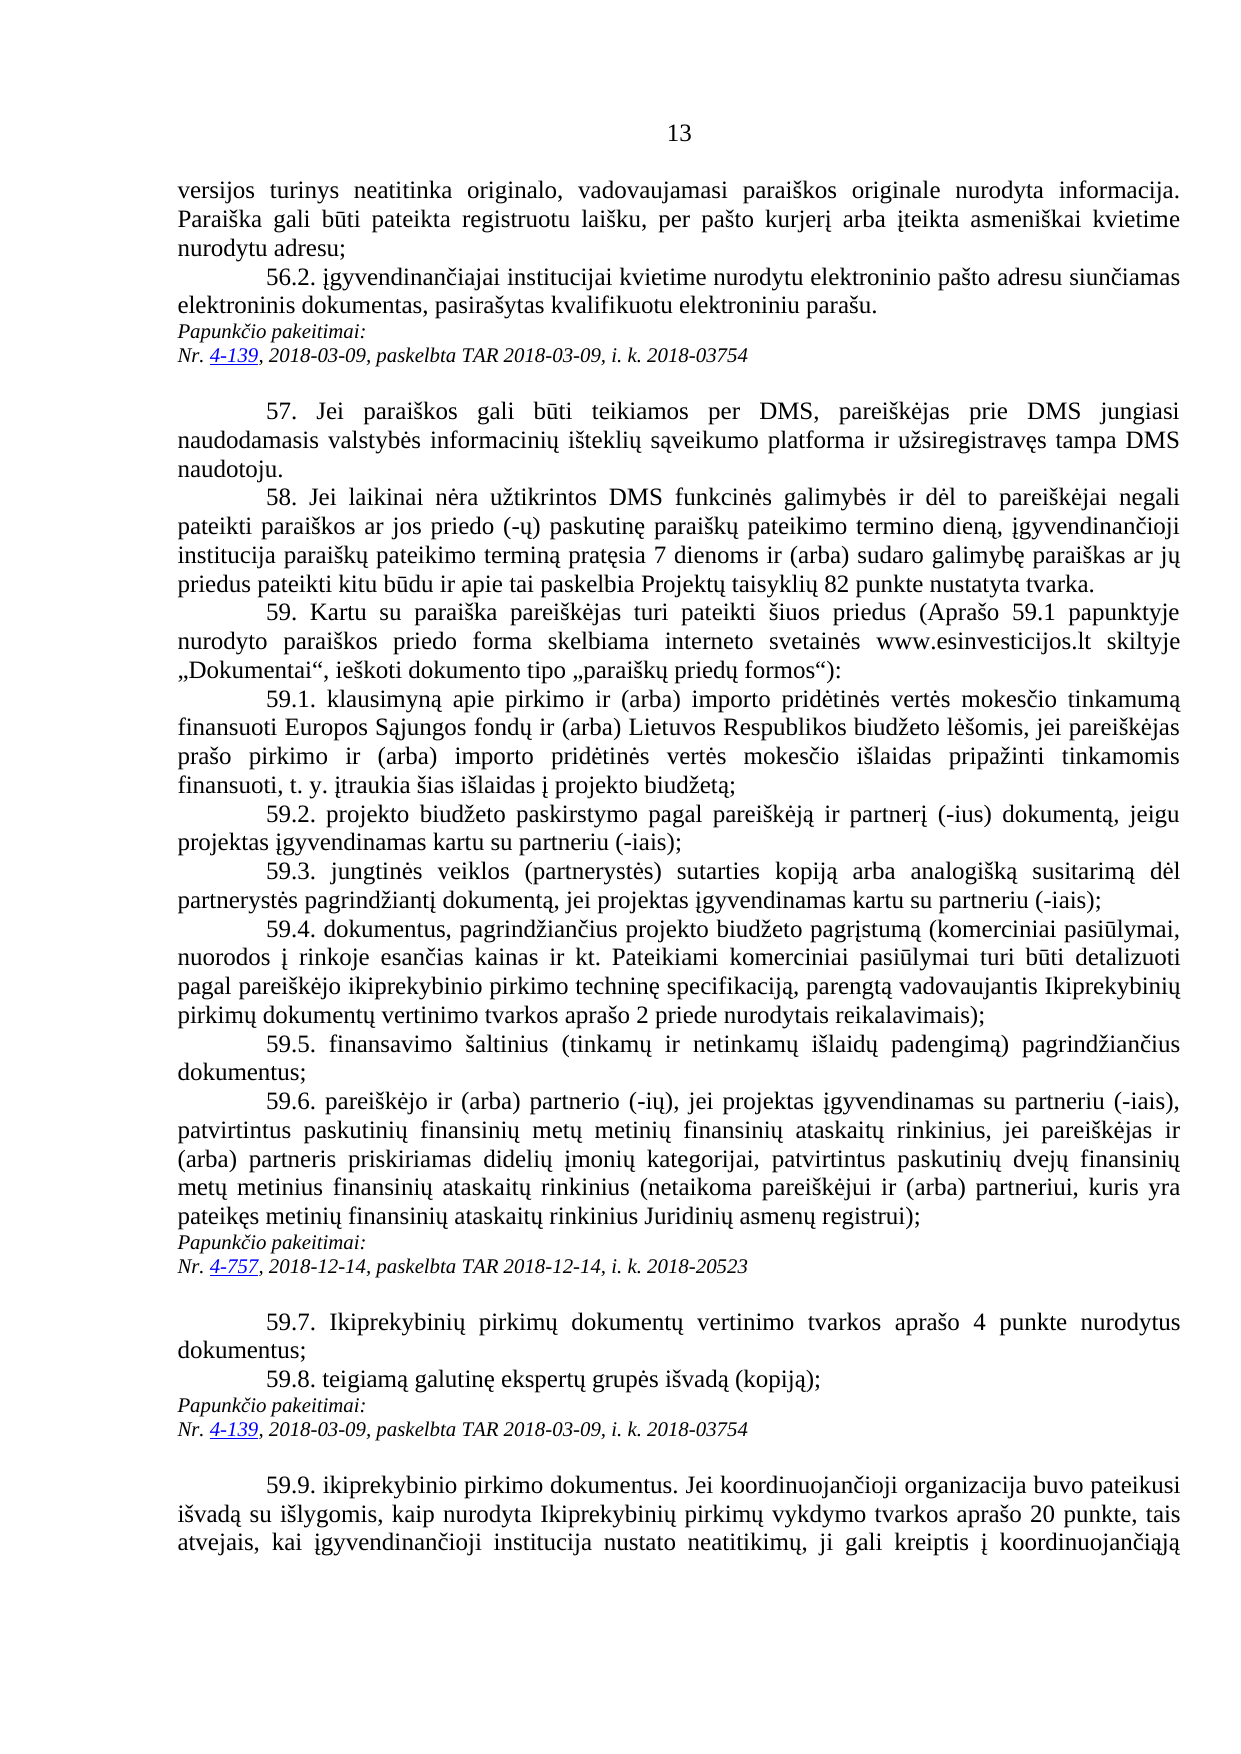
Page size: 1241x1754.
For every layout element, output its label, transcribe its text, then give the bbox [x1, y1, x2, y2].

text 59.7. Ikiprekybinių pirkimų dokumentų vertinimo tvarkos aprašo 4 punkte nurodytus dokumentus; [177, 1307, 1181, 1364]
text 59.5. finansavimo šaltinius (tinkamų ir netinkamų išlaidų padengimą) pagrindžiančius dokumentus; [177, 1029, 1181, 1086]
text 59.8. teigiamą galutinę ekspertų grupės išvadą (kopiją); [177, 1364, 1181, 1393]
text 59.9. ikiprekybinio pirkimo dokumentus. Jei koordinuojančioji organizacija buvo pateikusi išvadą su išlygomis, kaip nurodyta Ikiprekybinių pirkimų vykdymo tvarkos aprašo 20 punkte, tais atvejais, kai įgyvendinančioji institucija nustato neatitikimų, ji gali kreiptis į koordinuojančiąją [177, 1470, 1181, 1556]
text Papunkčio pakeitimai: [177, 1230, 1181, 1254]
text 59.6. pareiškėjo ir (arba) partnerio (-ių), jei projektas įgyvendinamas su partneriu (-iais), patvirtintus paskutinių finansinių metų metinių finansinių ataskaitų rinkinius, jei pareiškėjas ir (arba) partneris priskiriamas didelių įmonių kategorijai, patvirtintus paskutinių dvejų finansinių metų metinius finansinių ataskaitų rinkinius (netaikoma pareiškėjui ir (arba) partneriui, kuris yra pateikęs metinių finansinių ataskaitų rinkinius Juridinių asmenų registrui); [177, 1086, 1181, 1230]
text versijos turinys neatitinka originalo, vadovaujamasi paraiškos originale nurodyta informacija. Paraiška gali būti pateikta registruotu laišku, per pašto kurjerį arba įteikta asmeniškai kvietime nurodytu adresu; [177, 176, 1181, 262]
text 59.1. klausimyną apie pirkimo ir (arba) importo pridėtinės vertės mokesčio tinkamumą finansuoti Europos Sąjungos fondų ir (arba) Lietuvos Respublikos biudžeto lėšomis, jei pareiškėjas prašo pirkimo ir (arba) importo pridėtinės vertės mokesčio išlaidas pripažinti tinkamomis finansuoti, t. y. įtraukia šias išlaidas į projekto biudžetą; [177, 684, 1181, 799]
text 59. Kartu su paraiška pareiškėjas turi pateikti šiuos priedus (Aprašo 59.1 papunktyje nurodyto paraiškos priedo forma skelbiama interneto svetainės www.esinvesticijos.lt skiltyje „Dokumentai“, ieškoti dokumento tipo „paraiškų priedų formos“): [177, 597, 1181, 684]
text 57. Jei paraiškos gali būti teikiamos per DMS, pareiškėjas prie DMS jungiasi naudodamasis valstybės informacinių išteklių sąveikumo platforma ir užsiregistravęs tampa DMS naudotoju. [177, 396, 1181, 482]
text Nr. 4-139, 2018-03-09, paskelbta TAR 2018-03-09, i. k. 2018-03754 [177, 343, 1181, 367]
text 58. Jei laikinai nėra užtikrintos DMS funkcinės galimybės ir dėl to pareiškėjai negali pateikti paraiškos ar jos priedo (-ų) paskutinę paraiškų pateikimo termino dieną, įgyvendinančioji institucija paraiškų pateikimo terminą pratęsia 7 dienoms ir (arba) sudaro galimybę paraiškas ar jų priedus pateikti kitu būdu ir apie tai paskelbia Projektų taisyklių 82 punkte nustatyta tvarka. [177, 482, 1181, 597]
text 59.4. dokumentus, pagrindžiančius projekto biudžeto pagrįstumą (komerciniai pasiūlymai, nuorodos į rinkoje esančias kainas ir kt. Pateikiami komerciniai pasiūlymai turi būti detalizuoti pagal pareiškėjo ikiprekybinio pirkimo techninę specifikaciją, parengtą vadovaujantis Ikiprekybinių pirkimų dokumentų vertinimo tvarkos aprašo 2 priede nurodytais reikalavimais); [177, 914, 1181, 1029]
text Papunkčio pakeitimai: [177, 319, 1181, 343]
text Nr. 4-139, 2018-03-09, paskelbta TAR 2018-03-09, i. k. 2018-03754 [177, 1417, 1181, 1441]
text 59.2. projekto biudžeto paskirstymo pagal pareiškėją ir partnerį (-ius) dokumentą, jeigu projektas įgyvendinamas kartu su partneriu (-iais); [177, 799, 1181, 856]
text 59.3. jungtinės veiklos (partnerystės) sutarties kopiją arba analogišką susitarimą dėl partnerystės pagrindžiantį dokumentą, jei projektas įgyvendinamas kartu su partneriu (-iais); [177, 856, 1181, 914]
text Papunkčio pakeitimai: [177, 1393, 1181, 1417]
text Nr. 4-757, 2018-12-14, paskelbta TAR 2018-12-14, i. k. 2018-20523 [177, 1254, 1181, 1278]
text 56.2. įgyvendinančiajai institucijai kvietime nurodytu elektroninio pašto adresu siunčiamas elektroninis dokumentas, pasirašytas kvalifikuotu elektroniniu parašu. [177, 262, 1181, 319]
